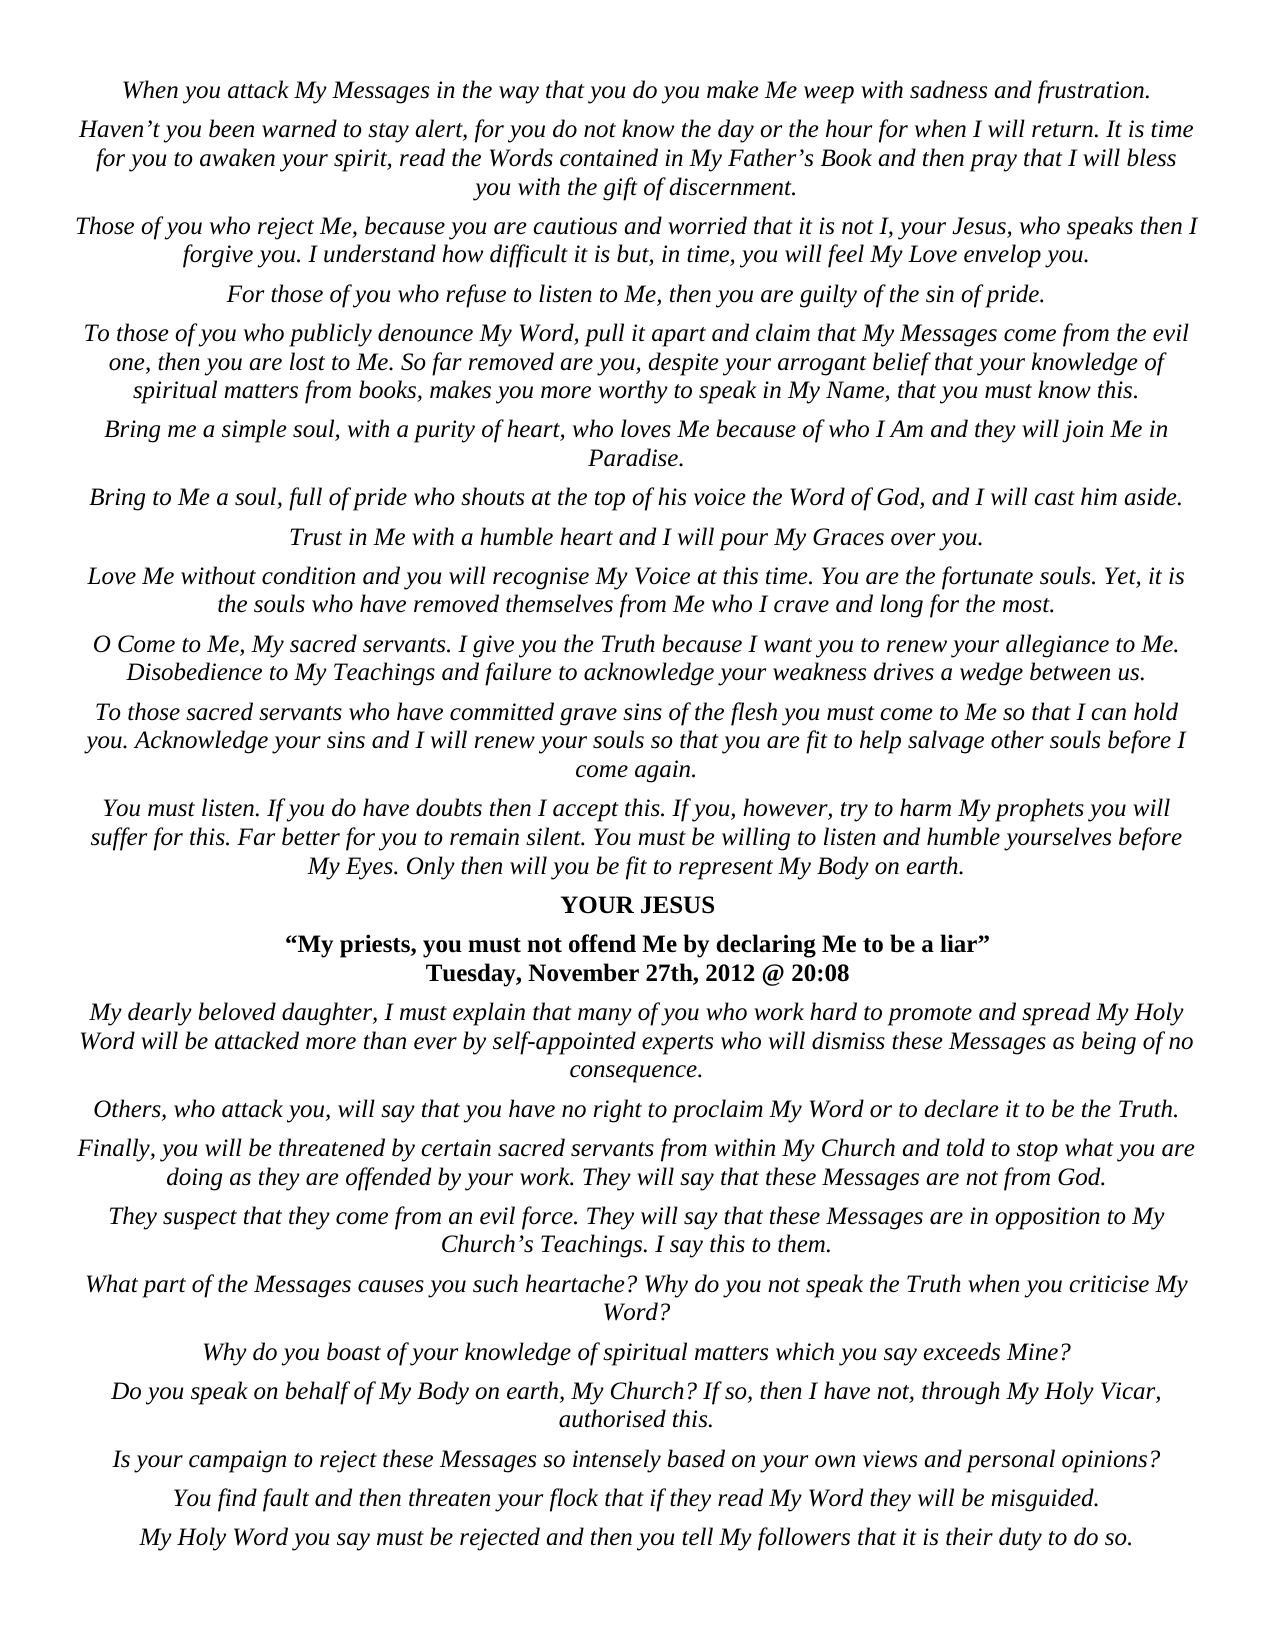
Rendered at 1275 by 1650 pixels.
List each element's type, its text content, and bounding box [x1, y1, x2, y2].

text Those of you who reject Me, because you are cautious and worried that it is not I, your Jesus, who speaks then I forgive you. I understand how difficult it is but, in time, you will feel My Love envelop you. [75, 211, 1200, 268]
text What part of the Messages causes you such heartache? Why do you not speak the Truth when you criticise My Word? [75, 1269, 1200, 1326]
text You find fault and then threaten your flock that if they read My Word they will be misguided. [75, 1483, 1200, 1512]
text To those of you who publicly denounce My Word, pull it apart and claim that My Messages come from the evil one, then you are lost to Me. So far removed are you, despite your arrogant belief that your knowledge of spiritual matters from books, makes you more worthy to speak in My Name, that you must know this. [75, 318, 1200, 404]
text You must listen. If you do have doubts then I accept this. If you, however, try to harm My prophets you will suffer for this. Far better for you to remain silent. You must be willing to listen and humble yourselves before My Eyes. Only then will you be fit to represent My Body on earth. [75, 793, 1200, 879]
text Why do you boast of your knowledge of spiritual matters which you say exceeds Mine? [75, 1337, 1200, 1365]
text They suspect that they come from an evil force. They will say that these Messages are in opposition to My Church’s Teachings. I say this to them. [75, 1201, 1200, 1258]
text Others, who attack you, will say that you have no right to proclaim My Word or to declare it to be the Truth. [75, 1094, 1200, 1122]
text Trust in Me with a humble heart and I will pour My Graces over you. [75, 522, 1200, 550]
text YOUR JESUS [75, 890, 1200, 919]
text O Come to Me, My sacred servants. I give you the Truth because I want you to renew your allegiance to Me. Disobedience to My Teachings and failure to acknowledge your weakness drives a wedge between us. [75, 629, 1200, 686]
text Finally, you will be threatened by certain sacred servants from within My Church and told to stop what you are doing as they are offended by your work. They will say that these Messages are not from God. [75, 1133, 1200, 1190]
text My dearly beloved daughter, I must explain that many of you who work hard to promote and spread My Holy Word will be attacked more than ever by self-appointed experts who will dismiss these Messages as being of no consequence. [75, 997, 1200, 1083]
text Love Me without condition and you will recognise My Voice at this time. You are the fortunate souls. Yet, it is the souls who have removed themselves from Me who I crave and long for the most. [75, 561, 1200, 618]
text For those of you who refuse to listen to Me, then you are guilty of the sin of pride. [75, 279, 1200, 307]
text Bring me a simple soul, with a purity of heart, who loves Me because of who I Am and they will join Me in Paradise. [75, 414, 1200, 472]
text Is your campaign to reject these Messages so intensely based on your own views and personal opinions? [75, 1444, 1200, 1472]
text Bring to Me a soul, full of pride who shouts at the top of his voice the Word of God, and I will cast him aside. [75, 482, 1200, 511]
text To those sacred servants who have committed grave sins of the flesh you must come to Me so that I can hold you. Acknowledge your sins and I will renew your souls so that you are fit to help salvage other souls before I come again. [75, 697, 1200, 783]
text Do you speak on behalf of My Body on earth, My Church? If so, then I have not, through My Holy Vicar, authorised this. [75, 1376, 1200, 1433]
text When you attack My Messages in the way that you do you make Me weep with sadness and frustration. [75, 75, 1200, 104]
text Haven’t you been warned to stay alert, for you do not know the day or the hour for when I will return. It is time for you to awaken your spirit, read the Words contained in My Father’s Book and then pray that I will bless you with the gift of discernment. [75, 114, 1200, 200]
text “My priests, you must not offend Me by declaring Me to be a liar” Tuesday, November 27th, 2012 @ 20:08 [75, 929, 1200, 987]
text My Holy Word you say must be rejected and then you tell My followers that it is their duty to do so. [75, 1522, 1200, 1551]
